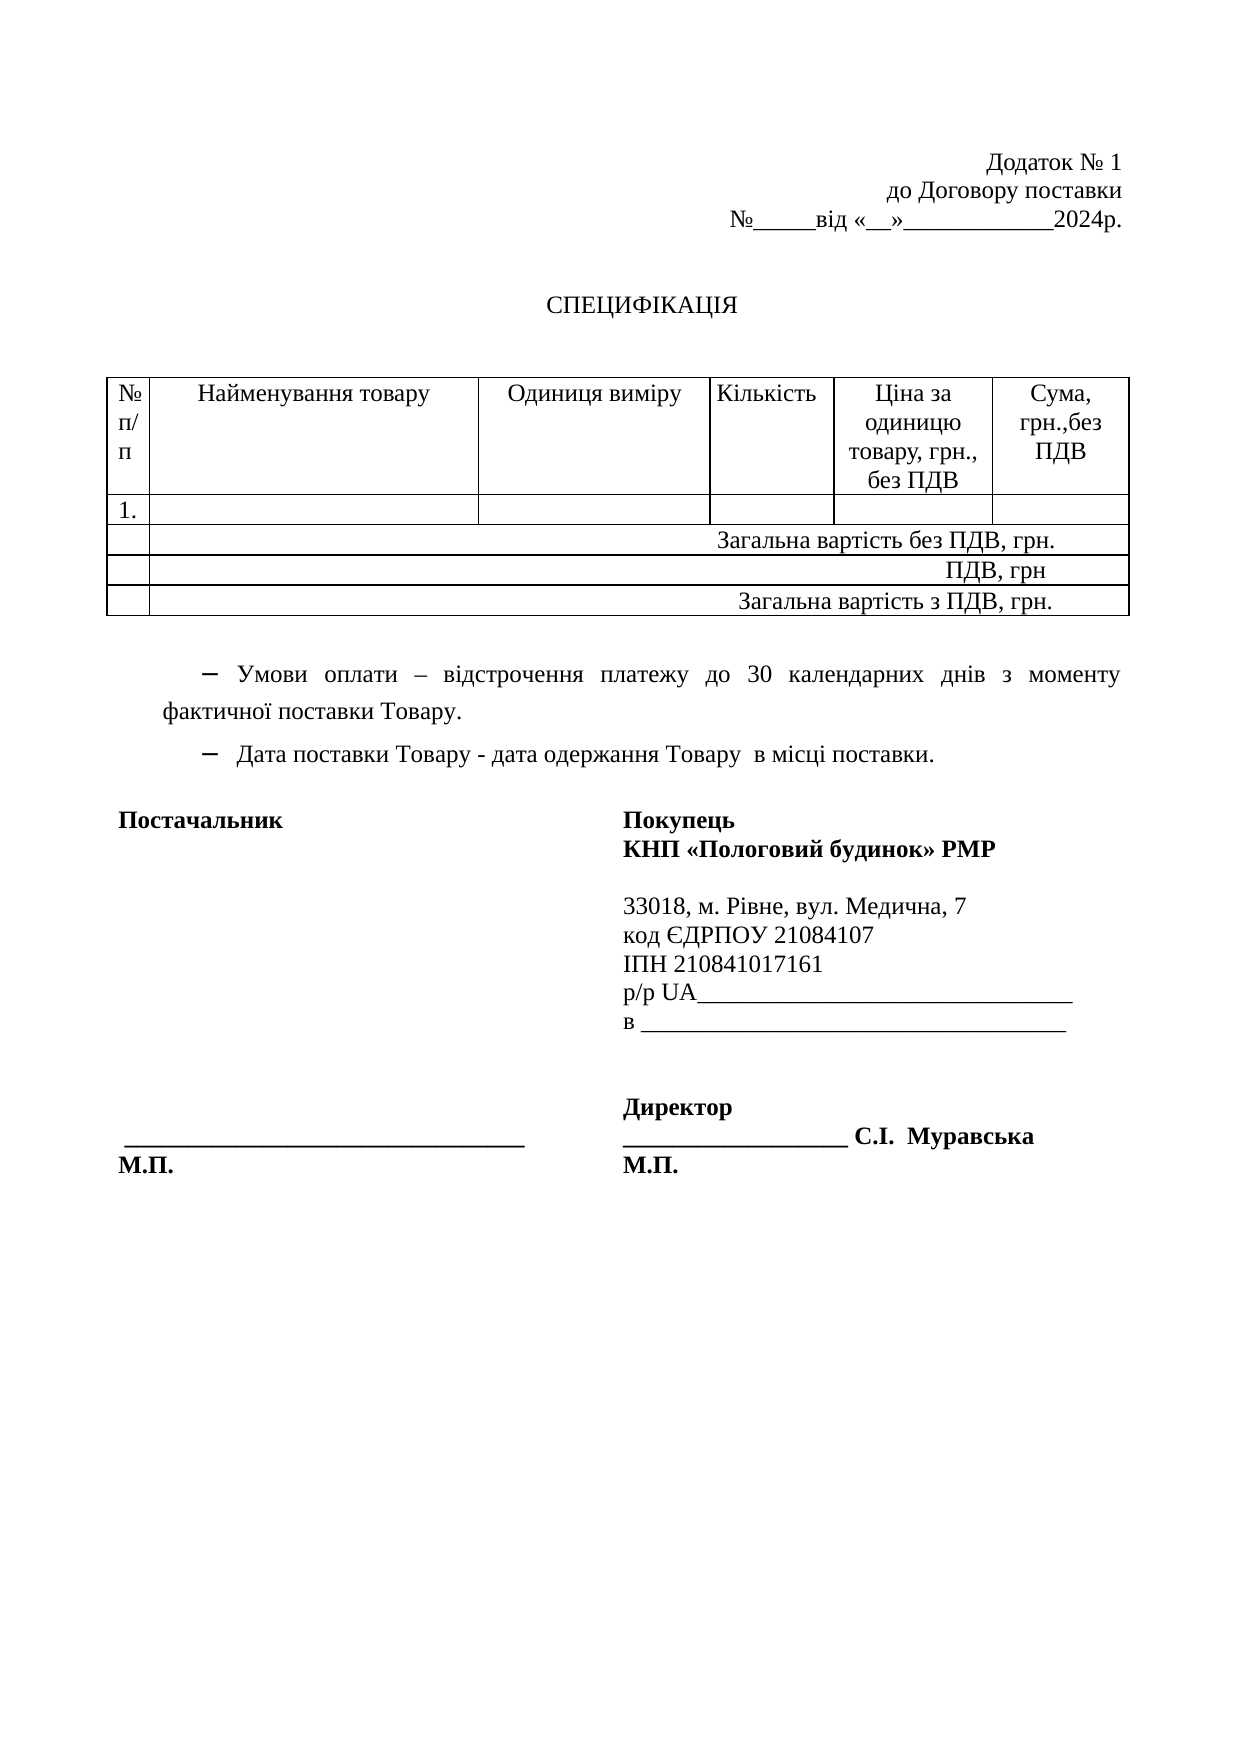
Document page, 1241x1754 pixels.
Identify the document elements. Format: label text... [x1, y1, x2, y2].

table_cell [150, 495, 478, 524]
table_header Кількість [711, 378, 833, 493]
table_header Найменування товару [150, 378, 478, 493]
table_cell [835, 495, 992, 524]
table_header Ціна за одиницю товару, грн., без ПДВ [835, 378, 992, 493]
table_cell ПДВ, грн [150, 556, 1128, 584]
table_cell [108, 556, 149, 584]
table_cell [993, 495, 1128, 524]
text СПЕЦИФІКАЦІЯ [118, 291, 1122, 319]
table_header Покупець КНП «Пологовий будинок» РМР 33018, м. Рівне, вул. Медична, 7 код ЄДРПОУ 21084107 ІПН 210841017161 р/р UA______________________________ в __________________________________ Директор __________________ С.І. Муравська М.П. [612, 805, 1116, 1216]
table_header № п/п [108, 378, 149, 493]
table_header Постачальник ________________________________ М.П. [107, 805, 612, 1216]
table_cell [479, 495, 709, 524]
table_cell Загальна вартість без ПДВ, грн. [150, 525, 1128, 554]
list Дата поставки Товару - дата одержання Товару в місці поставки. [162, 725, 1122, 776]
table_cell [108, 586, 149, 615]
table_cell [711, 495, 833, 524]
table_header Сума, грн.,без ПДВ [993, 378, 1128, 493]
table_cell Загальна вартість з ПДВ, грн. [150, 586, 1128, 615]
table_cell 1. [108, 495, 149, 524]
list Умови оплати – відстрочення платежу до 30 календарних днів з моменту фактичної поставки Товару. [162, 645, 1122, 725]
text Додаток № 1 [118, 147, 1122, 176]
text №_____від «__»____________2024р. [118, 204, 1122, 233]
table_header Одиниця виміру [479, 378, 709, 493]
table_cell [108, 525, 149, 554]
text до Договору поставки [118, 176, 1122, 204]
